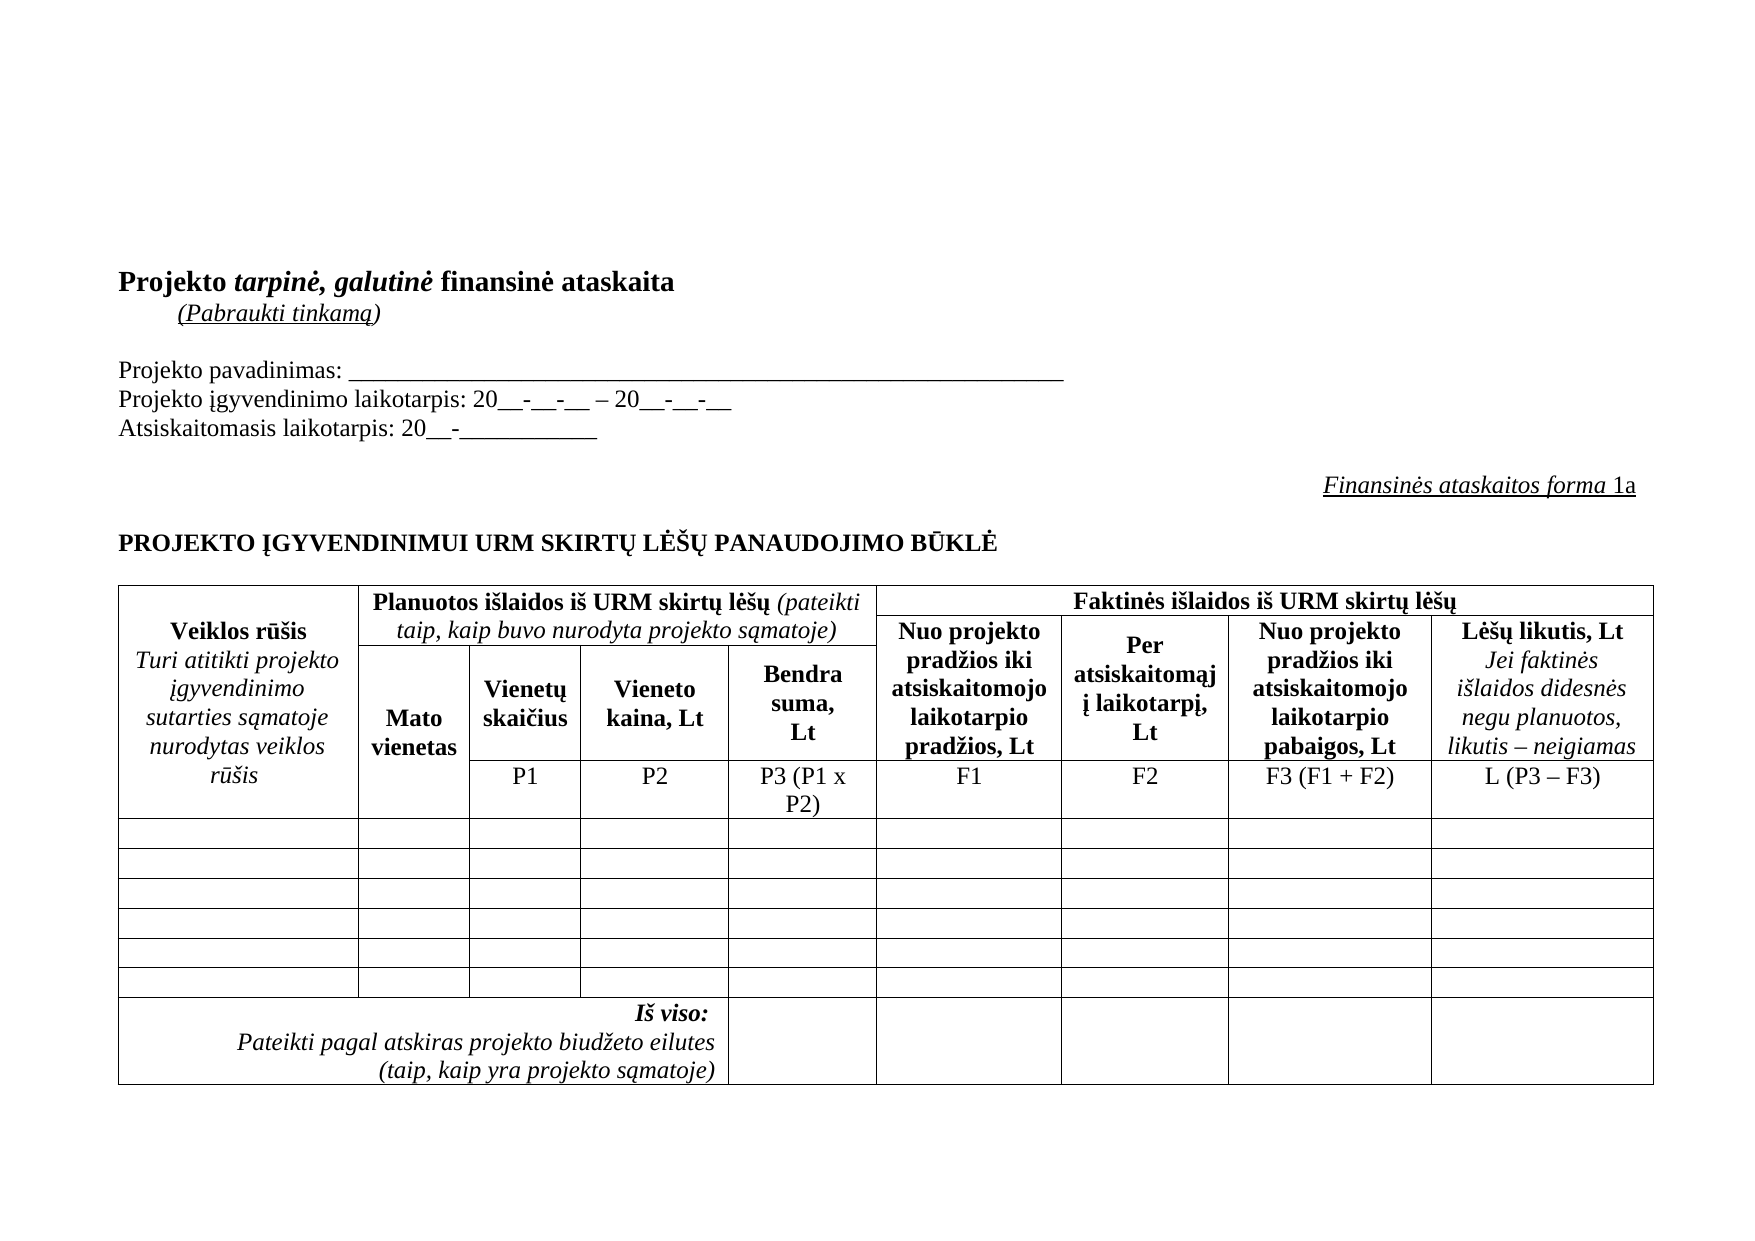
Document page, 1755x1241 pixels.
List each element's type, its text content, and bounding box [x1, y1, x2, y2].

table_cell [1062, 849, 1228, 878]
table_cell [1062, 939, 1228, 967]
table_cell [1062, 879, 1228, 908]
table_cell Vienetų skaičius [470, 646, 580, 760]
table_cell [581, 819, 728, 848]
table_cell [729, 968, 876, 997]
table_cell P1 [470, 761, 580, 818]
table_cell [729, 849, 876, 878]
table_cell [1062, 819, 1228, 848]
table_cell [729, 909, 876, 937]
table_cell [470, 939, 580, 967]
table_cell [1432, 968, 1653, 997]
table_cell [877, 819, 1061, 848]
table_cell [1229, 939, 1431, 967]
table_cell [359, 879, 469, 908]
table_cell Nuo projekto pradžios iki atsiskaitomojo laikotarpio pabaigos, Lt [1229, 616, 1431, 760]
text Atsiskaitomasis laikotarpis: 20__-___________ [118, 413, 1636, 441]
text Projekto pavadinimas: [118, 355, 1636, 384]
table_cell [1432, 998, 1653, 1084]
table_cell [1229, 909, 1431, 937]
table_cell [877, 998, 1061, 1084]
table_cell [1229, 849, 1431, 878]
table_cell [119, 968, 358, 997]
table_cell [729, 939, 876, 967]
table_cell Vieneto kaina, Lt [581, 646, 728, 760]
table_cell [1229, 819, 1431, 848]
table_cell Per atsiskaitomąjį laikotarpį, Lt [1062, 616, 1228, 760]
table_cell [729, 998, 876, 1084]
table_cell [877, 909, 1061, 937]
table_cell [581, 939, 728, 967]
table_cell [1062, 968, 1228, 997]
table_cell [581, 909, 728, 937]
table_cell [1432, 879, 1653, 908]
table_cell F1 [877, 761, 1061, 818]
table_cell [119, 849, 358, 878]
table_cell [470, 849, 580, 878]
text (Pabraukti tinkamą) [118, 298, 1636, 326]
table_cell [1229, 998, 1431, 1084]
table_cell [167, 998, 192, 1084]
table_cell [359, 849, 469, 878]
table_cell F3 (F1 + F2) [1229, 761, 1431, 818]
text Finansinės ataskaitos forma 1a [118, 470, 1636, 499]
table_cell P3 (P1 x P2) [729, 761, 876, 818]
text Projekto įgyvendinimo laikotarpis: 20__-__-__ – 20__-__-__ [118, 384, 1636, 413]
table_cell [1432, 909, 1653, 937]
table_cell [1432, 939, 1653, 967]
table_cell P2 [581, 761, 728, 818]
table_cell [581, 879, 728, 908]
table_header Faktinės išlaidos iš URM skirtų lėšų [877, 586, 1653, 615]
table_cell [1062, 998, 1228, 1084]
table_cell [119, 998, 143, 1084]
table_cell [877, 879, 1061, 908]
table_cell [1432, 819, 1653, 848]
table_cell [729, 819, 876, 848]
table_cell Nuo projekto pradžios iki atsiskaitomojo laikotarpio pradžios, Lt [877, 616, 1061, 760]
table_cell [1062, 909, 1228, 937]
table_cell [119, 909, 358, 937]
table_cell [119, 879, 358, 908]
table_cell [359, 819, 469, 848]
text PROJEKTO ĮGYVENDINIMUI URM SKIRTŲ LĖŠŲ PANAUDOJIMO BŪKLĖ [118, 528, 1636, 556]
table_header Planuotos išlaidos iš URM skirtų lėšų (pateikti taip, kaip buvo nurodyta projekto sąmatoje) [359, 586, 876, 645]
table_cell [581, 968, 728, 997]
table_cell L (P3 – F3) [1432, 761, 1653, 818]
table_cell [877, 968, 1061, 997]
table_cell [581, 849, 728, 878]
table_cell [470, 819, 580, 848]
table_cell [359, 968, 469, 997]
table_cell [729, 879, 876, 908]
table_cell [119, 819, 358, 848]
table_cell Mato vienetas [359, 646, 469, 818]
table_cell [877, 939, 1061, 967]
table_cell [470, 909, 580, 937]
table_cell [143, 998, 167, 1084]
table_cell F2 [1062, 761, 1228, 818]
table_cell [119, 939, 358, 967]
table_cell [359, 909, 469, 937]
table_cell [1432, 849, 1653, 878]
table_header Veiklos rūšis Turi atitikti projekto įgyvendinimo sutarties sąmatoje nurodytas veiklos rūšis [119, 586, 358, 818]
table_cell Iš viso: Pateikti pagal atskiras projekto biudžeto eilutes (taip, kaip yra projekto sąmatoje) [192, 998, 728, 1084]
table_cell [359, 939, 469, 967]
table_cell [1229, 879, 1431, 908]
table_cell [1229, 968, 1431, 997]
table_cell [470, 879, 580, 908]
table_cell [877, 849, 1061, 878]
table_cell Lėšų likutis, Lt Jei faktinės išlaidos didesnės negu planuotos, likutis – neigiamas [1432, 616, 1653, 760]
text Projekto tarpinė, galutinė finansinė ataskaita [118, 264, 1636, 298]
table_cell [470, 968, 580, 997]
table_cell Bendra suma, Lt [729, 646, 876, 760]
